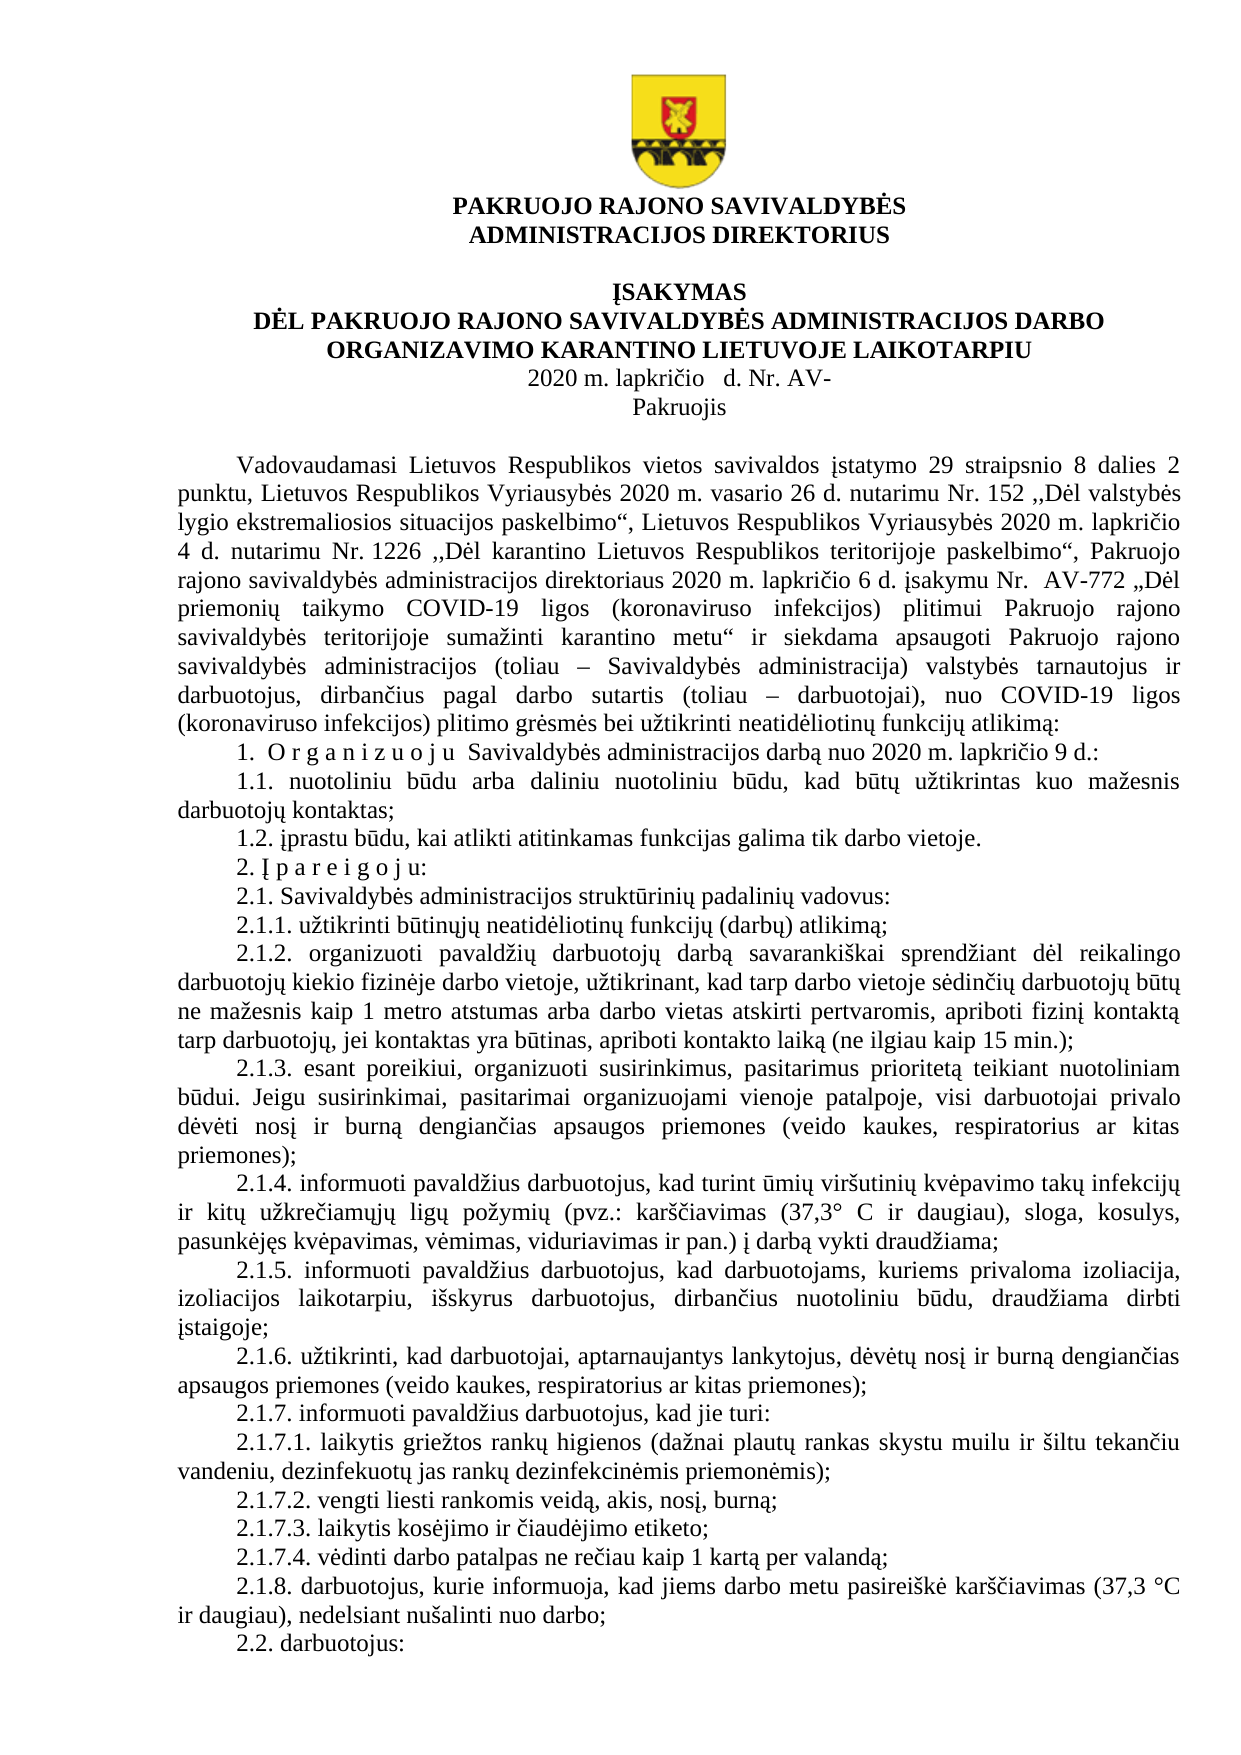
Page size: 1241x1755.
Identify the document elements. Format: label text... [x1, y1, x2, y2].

text PAKRUOJO RAJONO SAVIVALDYBĖS [177, 191, 1181, 220]
list 2.1.7.3. laikytis kosėjimo ir čiaudėjimo etiketo; [177, 1513, 1181, 1542]
list 2.1.7.1. laikytis griežtos rankų higienos (dažnai plautų rankas skystu muilu ir šiltu tekančiu vandeniu, dezinfekuotų jas rankų dezinfekcinėmis priemonėmis); [177, 1427, 1181, 1485]
list 2.1.8. darbuotojus, kurie informuoja, kad jiems darbo metu pasireiškė karščiavimas (37,3 °C ir daugiau), nedelsiant nušalinti nuo darbo; [177, 1571, 1181, 1628]
text 1.2. įprastu būdu, kai atlikti atitinkamas funkcijas galima tik darbo vietoje. [177, 823, 1181, 852]
list 2.1. Savivaldybės administracijos struktūrinių padalinių vadovus: [177, 881, 1181, 910]
list 2.1.4. informuoti pavaldžius darbuotojus, kad turint ūmių viršutinių kvėpavimo takų infekcijų ir kitų užkrečiamųjų ligų požymių (pvz.: karščiavimas (37,3° C ir daugiau), sloga, kosulys, pasunkėjęs kvėpavimas, vėmimas, viduriavimas ir pan.) į darbą vykti draudžiama; [177, 1168, 1181, 1255]
list 2.1.5. informuoti pavaldžius darbuotojus, kad darbuotojams, kuriems privaloma izoliacija, izoliacijos laikotarpiu, išskyrus darbuotojus, dirbančius nuotoliniu būdu, draudžiama dirbti įstaigoje; [177, 1255, 1181, 1341]
text 2020 m. lapkričio d. Nr. AV- [177, 363, 1181, 392]
list 2.1.2. organizuoti pavaldžių darbuotojų darbą savarankiškai sprendžiant dėl reikalingo darbuotojų kiekio fizinėje darbo vietoje, užtikrinant, kad tarp darbo vietoje sėdinčių darbuotojų būtų ne mažesnis kaip 1 metro atstumas arba darbo vietas atskirti pertvaromis, apriboti fizinį kontaktą tarp darbuotojų, jei kontaktas yra būtinas, apriboti kontakto laiką (ne ilgiau kaip 15 min.); [177, 938, 1181, 1053]
text Vadovaudamasi Lietuvos Respublikos vietos savivaldos įstatymo 29 straipsnio 8 dalies 2 punktu, Lietuvos Respublikos Vyriausybės 2020 m. vasario 26 d. nutarimu Nr. 152 ,,Dėl valstybės lygio ekstremaliosios situacijos paskelbimo“, Lietuvos Respublikos Vyriausybės 2020 m. lapkričio 4 d. nutarimu Nr. 1226 ,,Dėl karantino Lietuvos Respublikos teritorijoje paskelbimo“, Pakruojo rajono savivaldybės administracijos direktoriaus 2020 m. lapkričio 6 d. įsakymu Nr. AV-772 „Dėl priemonių taikymo COVID-19 ligos (koronaviruso infekcijos) plitimui Pakruojo rajono savivaldybės teritorijoje sumažinti karantino metu“ ir siekdama apsaugoti Pakruojo rajono savivaldybės administracijos (toliau – Savivaldybės administracija) valstybės tarnautojus ir darbuotojus, dirbančius pagal darbo sutartis (toliau – darbuotojai), nuo COVID-19 ligos (koronaviruso infekcijos) plitimo grėsmės bei užtikrinti neatidėliotinų funkcijų atlikimą: [177, 450, 1181, 737]
list 2.1.3. esant poreikiui, organizuoti susirinkimus, pasitarimus prioritetą teikiant nuotoliniam būdui. Jeigu susirinkimai, pasitarimai organizuojami vienoje patalpoje, visi darbuotojai privalo dėvėti nosį ir burną dengiančias apsaugos priemones (veido kaukes, respiratorius ar kitas priemones); [177, 1053, 1181, 1168]
text DĖL PAKRUOJO RAJONO SAVIVALDYBĖS ADMINISTRACIJOS DARBO ORGANIZAVIMO KARANTINO LIETUVOJE LAIKOTARPIU [177, 306, 1181, 363]
text ADMINISTRACIJOS DIREKTORIUS [177, 220, 1181, 248]
list 2.1.1. užtikrinti būtinųjų neatidėliotinų funkcijų (darbų) atlikimą; [177, 910, 1181, 938]
list 2.2. darbuotojus: [177, 1628, 1181, 1657]
list 2.1.6. užtikrinti, kad darbuotojai, aptarnaujantys lankytojus, dėvėtų nosį ir burną dengiančias apsaugos priemones (veido kaukes, respiratorius ar kitas priemones); [177, 1341, 1181, 1398]
text 1. Organizuoju Savivaldybės administracijos darbą nuo 2020 m. lapkričio 9 d.: [177, 737, 1181, 766]
list 2.1.7.4. vėdinti darbo patalpas ne rečiau kaip 1 kartą per valandą; [177, 1542, 1181, 1571]
list 2.1.7. informuoti pavaldžius darbuotojus, kad jie turi: [177, 1398, 1181, 1427]
list 2.1.7.2. vengti liesti rankomis veidą, akis, nosį, burną; [177, 1485, 1181, 1513]
text ĮSAKYMAS [177, 277, 1181, 306]
list 2. Įpareigoju: [177, 852, 1181, 881]
text 1.1. nuotoliniu būdu arba daliniu nuotoliniu būdu, kad būtų užtikrintas kuo mažesnis darbuotojų kontaktas; [177, 766, 1181, 823]
text Pakruojis [177, 392, 1181, 421]
